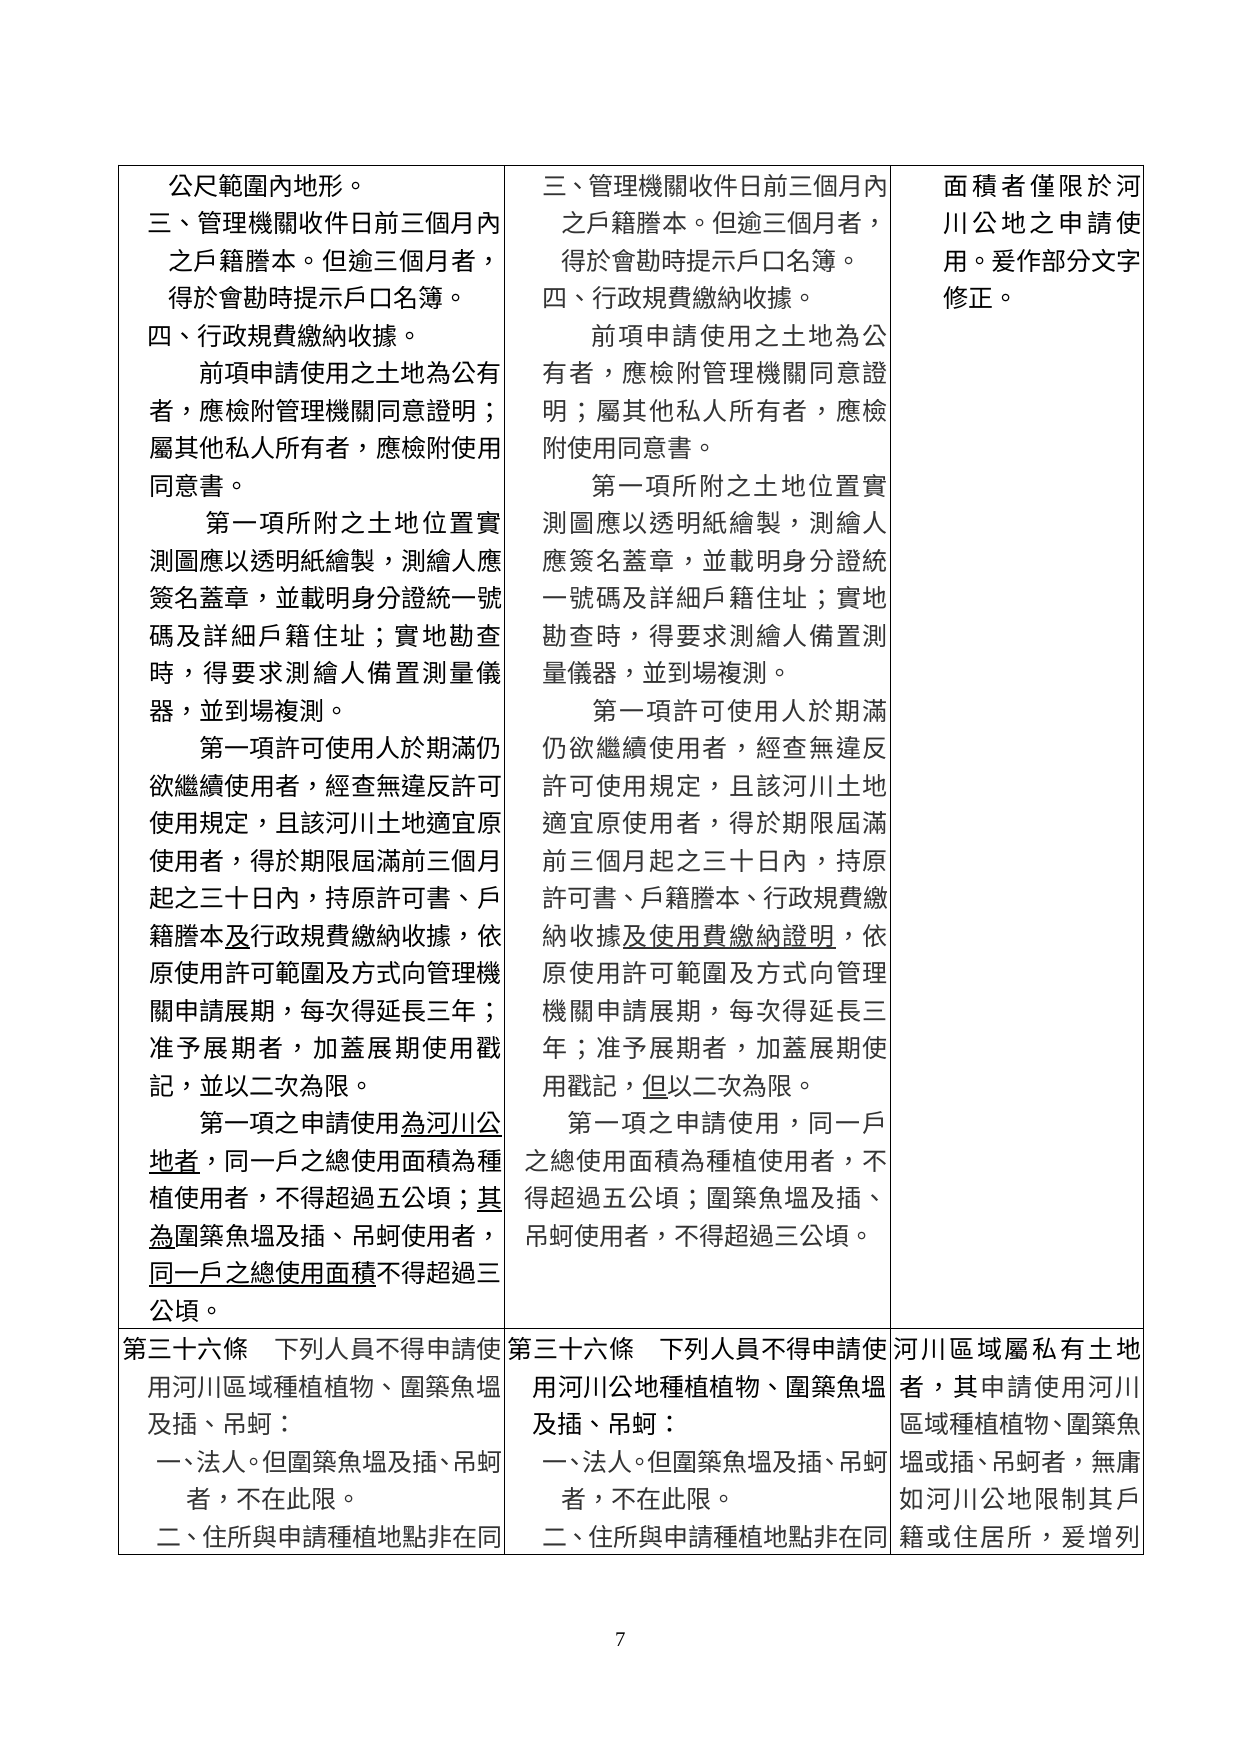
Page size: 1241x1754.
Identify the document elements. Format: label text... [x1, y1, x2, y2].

table_cell 第三十六條 下列人員不得申請使用河川區域種植植物、圍築魚塭及插、吊蚵： 一、法人。但圍築魚塭及插、吊蚵者，不在此限。 二、住所與申請種植地點非在同 [119, 1329, 504, 1554]
table_cell 河川區域屬私有土地者，其申請使用河川區域種植植物、圍築魚塭或插、吊蚵者，無庸如河川公地限制其戶籍或住居所，爰增列 [891, 1329, 1143, 1554]
table_cell 第三十六條 下列人員不得申請使用河川公地種植植物、圍築魚塭及插、吊蚵： 一、法人。但圍築魚塭及插、吊蚵者，不在此限。 二、住所與申請種植地點非在同 [505, 1329, 890, 1554]
table_cell 公尺範圍內地形。 三、管理機關收件日前三個月內之戶籍謄本。但逾三個月者，得於會勘時提示戶口名簿。 四、行政規費繳納收據。 前項申請使用之土地為公有者，應檢附管理機關同意證明；屬其他私人所有者，應檢附使用同意書。 第一項所附之土地位置實測圖應以透明紙繪製，測繪人應簽名蓋章，並載明身分證統一號碼及詳細戶籍住址；實地勘查時，得要求測繪人備置測量儀器，並到場複測。 第一項許可使用人於期滿仍欲繼續使用者，經查無違反許可使用規定，且該河川土地適宜原使用者，得於期限屆滿前三個月起之三十日內，持原許可書、戶籍謄本及行政規費繳納收據，依原使用許可範圍及方式向管理機關申請展期，每次得延長三年；准予展期者，加蓋展期使用戳記，並以二次為限。 第一項之申請使用為河川公地者，同一戶之總使用面積為種植使用者，不得超過五公頃；其為圍築魚塭及插、吊蚵使用者，同一戶之總使用面積不得超過三公頃。 [119, 166, 504, 1328]
table_cell 面積者僅限於河川公地之申請使用。爰作部分文字修正。 [891, 166, 1143, 1328]
table_cell 三、管理機關收件日前三個月內之戶籍謄本。但逾三個月者，得於會勘時提示戶口名簿。 四、行政規費繳納收據。 前項申請使用之土地為公有者，應檢附管理機關同意證明；屬其他私人所有者，應檢附使用同意書。 第一項所附之土地位置實測圖應以透明紙繪製，測繪人應簽名蓋章，並載明身分證統一號碼及詳細戶籍住址；實地勘查時，得要求測繪人備置測量儀器，並到場複測。 第一項許可使用人於期滿仍欲繼續使用者，經查無違反許可使用規定，且該河川土地適宜原使用者，得於期限屆滿前三個月起之三十日內，持原許可書、戶籍謄本、行政規費繳納收據及使用費繳納證明，依原使用許可範圍及方式向管理機關申請展期，每次得延長三年；准予展期者，加蓋展期使用戳記，但以二次為限。 第一項之申請使用，同一戶之總使用面積為種植使用者，不得超過五公頃；圍築魚塭及插、吊蚵使用者，不得超過三公頃。 [505, 166, 890, 1328]
